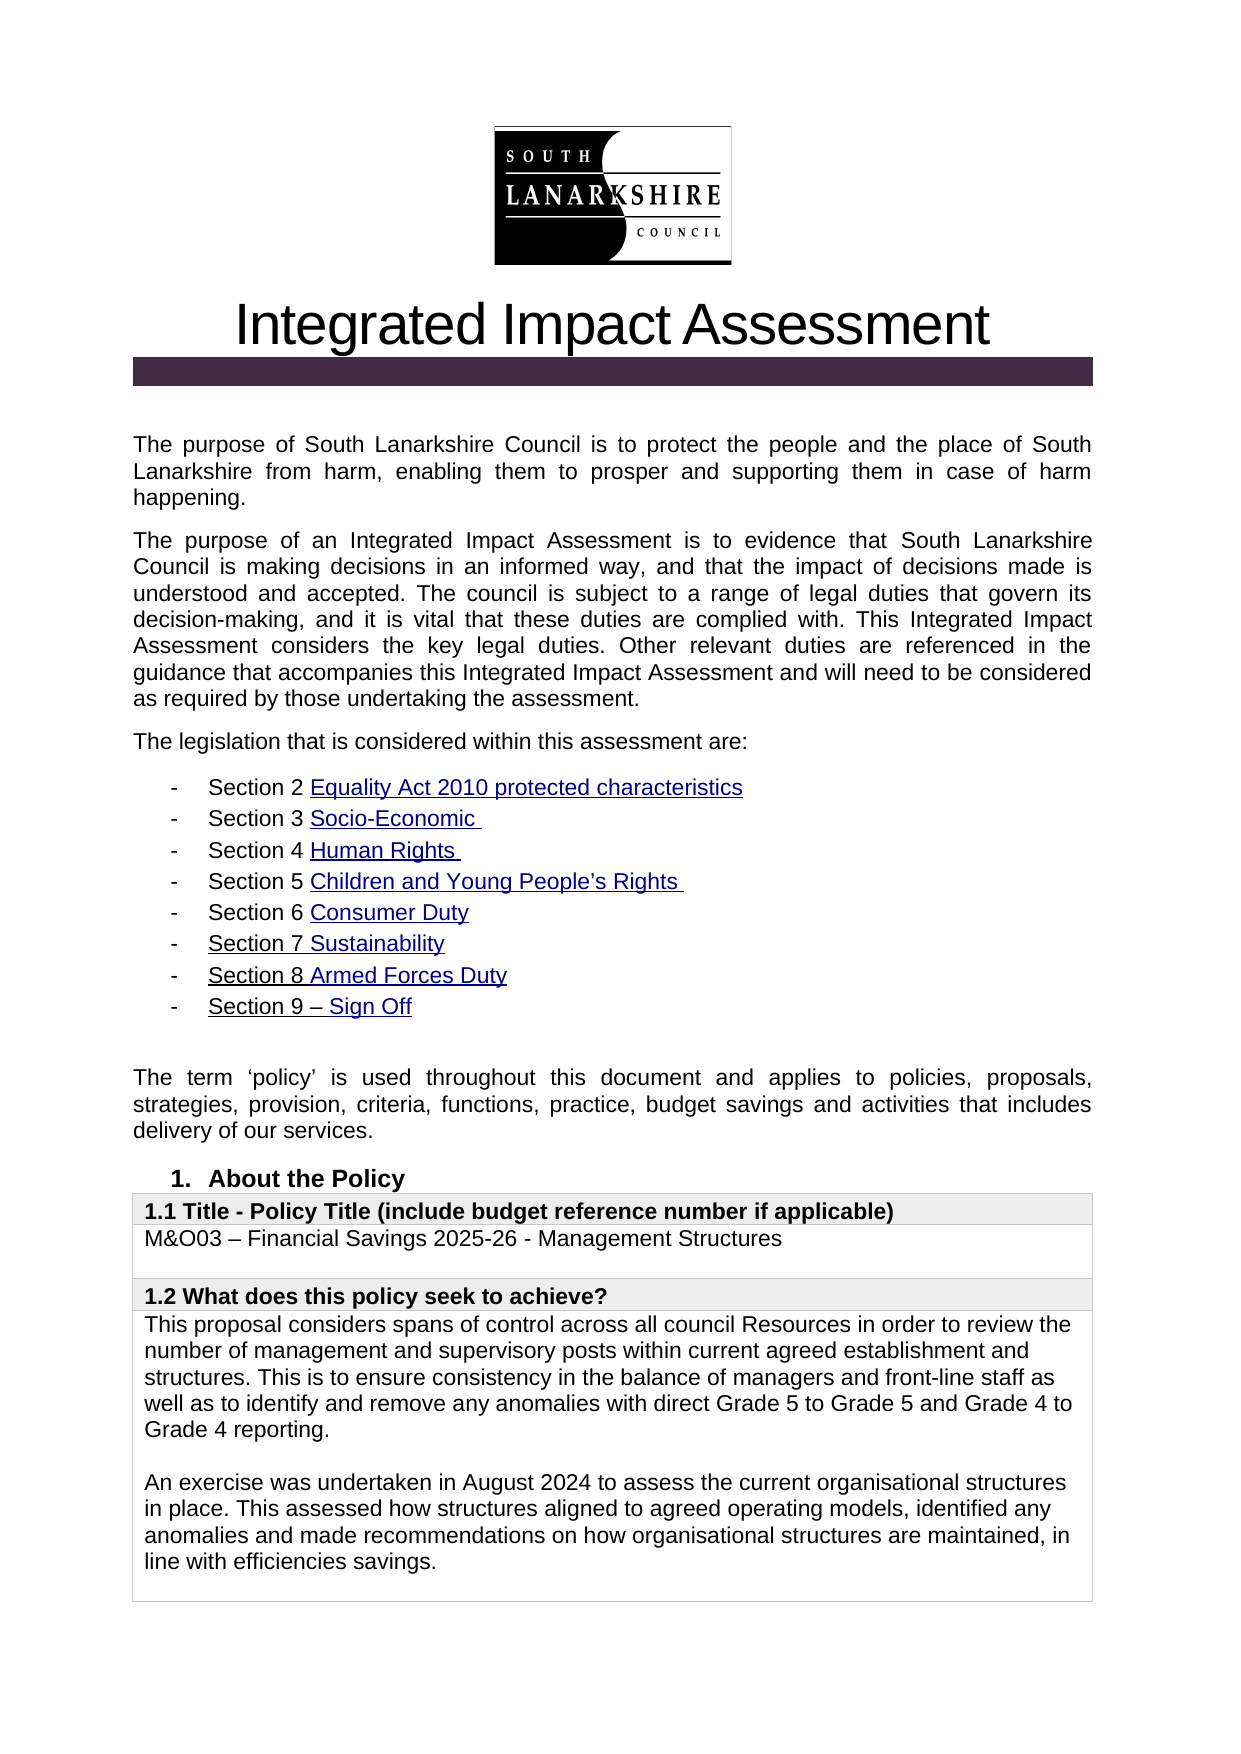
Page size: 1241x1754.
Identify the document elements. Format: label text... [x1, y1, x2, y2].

text The purpose of an Integrated Impact Assessment is to evidence that South Lanarkshire Council is making decisions in an informed way, and that the impact of decisions made is understood and accepted. The council is subject to a range of legal duties that govern its decision-making, and it is vital that these duties are complied with. This Integrated Impact Assessment considers the key legal duties. Other relevant duties are referenced in the guidance that accompanies this Integrated Impact Assessment and will need to be considered as required by those undertaking the assessment. [133, 527, 1093, 711]
list Section 5 Children and Young People’s Rights [170, 865, 1093, 896]
table_cell This proposal considers spans of control across all council Resources in order to review the number of management and supervisory posts within current agreed establishment and structures. This is to ensure consistency in the balance of managers and front-line staff as well as to identify and remove any anomalies with direct Grade 5 to Grade 5 and Grade 4 to Grade 4 reporting. An exercise was undertaken in August 2024 to assess the current organisational structures in place. This assessed how structures aligned to agreed operating models, identified any anomalies and made recommendations on how organisational structures are maintained, in line with efficiencies savings. [133, 1311, 1092, 1601]
list Section 9 – Sign Off [170, 990, 1093, 1021]
table_cell M&O03 – Financial Savings 2025-26 - Management Structures [133, 1225, 1092, 1278]
text The legislation that is considered within this assessment are: [133, 728, 1093, 754]
subtitle Integrated Impact Assessment [133, 290, 1093, 357]
text The term ‘policy’ is used throughout this document and applies to policies, proposals, strategies, provision, criteria, functions, practice, budget savings and activities that includes delivery of our services. [133, 1064, 1093, 1143]
list Section 4 Human Rights [170, 834, 1093, 865]
list Section 2 Equality Act 2010 protected characteristics [170, 771, 1093, 802]
table_cell 1.2 What does this policy seek to achieve? [133, 1279, 1092, 1310]
list Section 3 Socio-Economic [170, 802, 1093, 834]
subtitle About the Policy [170, 1164, 1093, 1193]
table_header 1.1 Title - Policy Title (include budget reference number if applicable) [133, 1194, 1092, 1224]
list Section 7 Sustainability [170, 927, 1093, 959]
list Section 6 Consumer Duty [170, 896, 1093, 927]
text The purpose of South Lanarkshire Council is to protect the people and the place of South Lanarkshire from harm, enabling them to prosper and supporting them in case of harm happening. [133, 431, 1093, 510]
list Section 8 Armed Forces Duty [170, 959, 1093, 990]
